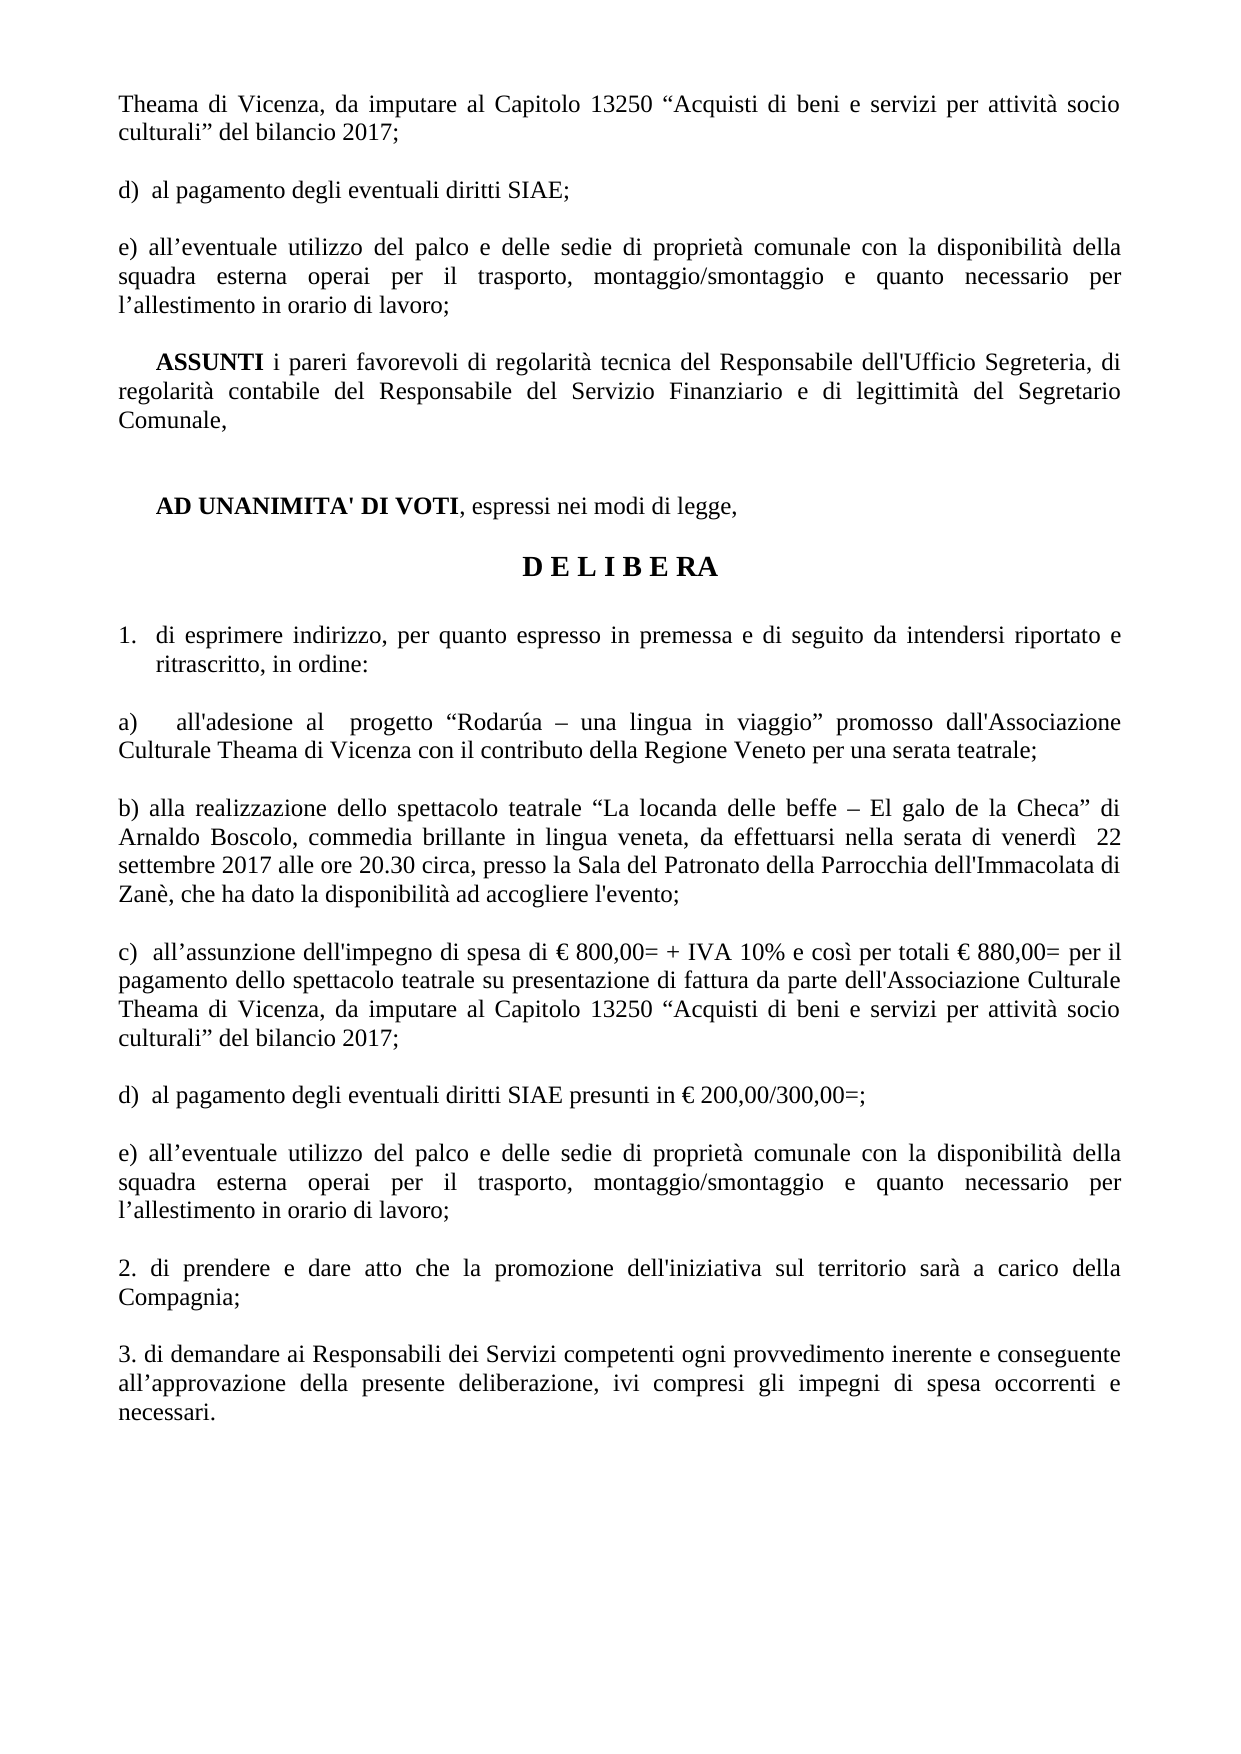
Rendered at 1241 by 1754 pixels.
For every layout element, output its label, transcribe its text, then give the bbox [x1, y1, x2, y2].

list e) all’eventuale utilizzo del palco e delle sedie di proprietà comunale con la disponibilità della squadra esterna operai per il trasporto, montaggio/smontaggio e quanto necessario per l’allestimento in orario di lavoro; [118, 232, 1122, 319]
text a) all'adesione al progetto “Rodarúa – una lingua in viaggio” promosso dall'Associazione Culturale Theama di Vicenza con il contributo della Regione Veneto per una serata teatrale; [118, 707, 1122, 764]
text ASSUNTI i pareri favorevoli di regolarità tecnica del Responsabile dell'Ufficio Segreteria, di regolarità contabile del Responsabile del Servizio Finanziario e di legittimità del Segretario Comunale, [118, 347, 1122, 434]
list e) all’eventuale utilizzo del palco e delle sedie di proprietà comunale con la disponibilità della squadra esterna operai per il trasporto, montaggio/smontaggio e quanto necessario per l’allestimento in orario di lavoro; [118, 1138, 1122, 1224]
text d) al pagamento degli eventuali diritti SIAE presunti in € 200,00/300,00=; [118, 1081, 1122, 1109]
text b) alla realizzazione dello spettacolo teatrale “La locanda delle beffe – El galo de la Checa” di Arnaldo Boscolo, commedia brillante in lingua veneta, da effettuarsi nella serata di venerdì 22 settembre 2017 alle ore 20.30 circa, presso la Sala del Patronato della Parrocchia dell'Immacolata di Zanè, che ha dato la disponibilità ad accogliere l'evento; [118, 793, 1122, 908]
text c) all’assunzione dell'impegno di spesa di € 800,00= + IVA 10% e così per totali € 880,00= per il pagamento dello spettacolo teatrale su presentazione di fattura da parte dell'Associazione Culturale Theama di Vicenza, da imputare al Capitolo 13250 “Acquisti di beni e servizi per attività socio culturali” del bilancio 2017; [118, 937, 1122, 1052]
text D E L I B E RA [118, 549, 1122, 582]
text 2. di prendere e dare atto che la promozione dell'iniziativa sul territorio sarà a carico della Compagnia; [118, 1253, 1122, 1311]
list 3. di demandare ai Responsabili dei Servizi competenti ogni provvedimento inerente e conseguente all’approvazione della presente deliberazione, ivi compresi gli impegni di spesa occorrenti e necessari. [118, 1339, 1122, 1426]
text d) al pagamento degli eventuali diritti SIAE; [118, 175, 1122, 204]
list di esprimere indirizzo, per quanto espresso in premessa e di seguito da intendersi riportato e ritrascritto, in ordine: [118, 621, 1122, 678]
text Theama di Vicenza, da imputare al Capitolo 13250 “Acquisti di beni e servizi per attività socio culturali” del bilancio 2017; [118, 89, 1122, 146]
text AD UNANIMITA' DI VOTI, espressi nei modi di legge, [118, 491, 1122, 520]
